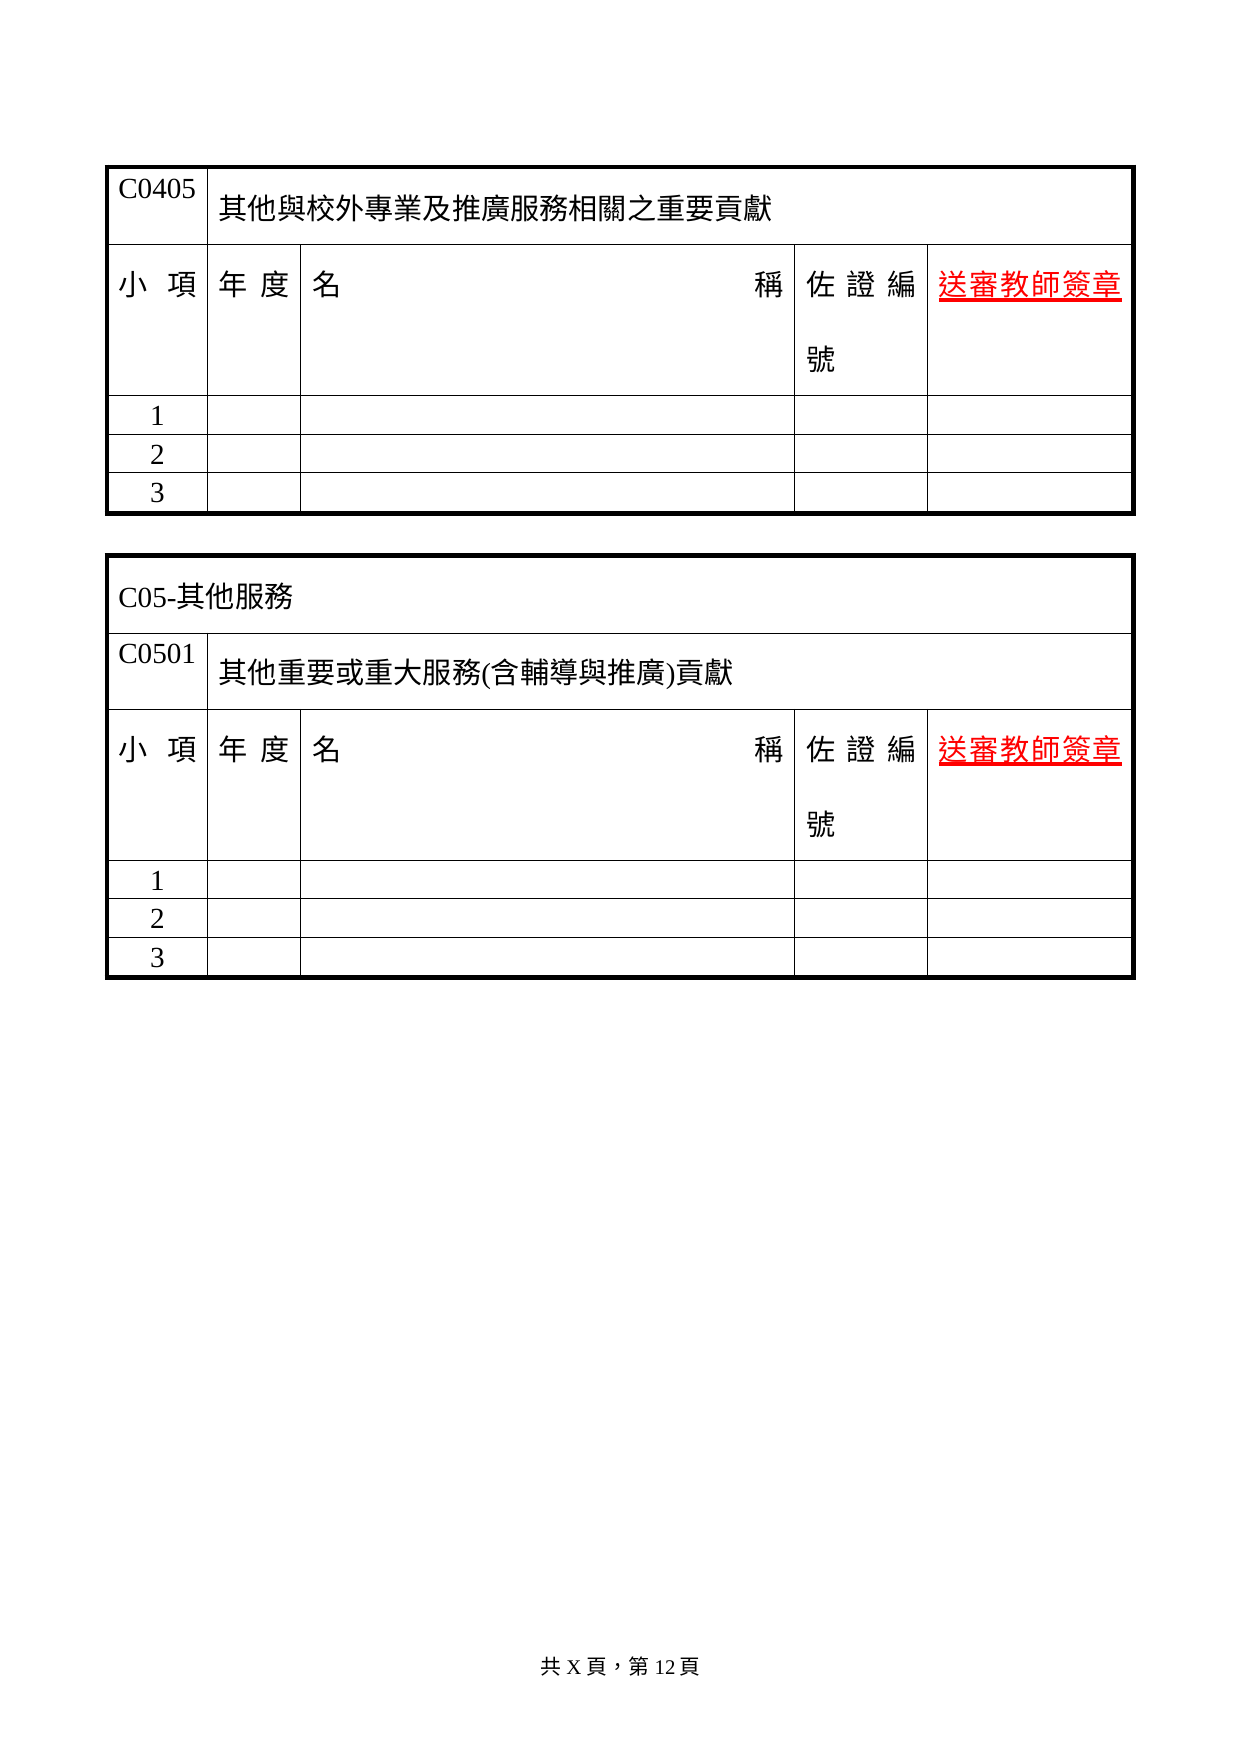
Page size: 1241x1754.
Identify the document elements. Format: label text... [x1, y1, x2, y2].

table_cell C0501 [109, 634, 207, 709]
table_cell [208, 435, 300, 472]
table_cell [795, 435, 927, 472]
table_cell [301, 938, 794, 975]
table_cell 3 [109, 473, 207, 511]
table_cell 送審教師簽章 [928, 245, 1131, 395]
table_cell [208, 473, 300, 511]
table_cell [795, 899, 927, 937]
table_cell 1 [109, 396, 207, 434]
table_cell [795, 938, 927, 975]
table_cell [928, 899, 1131, 937]
table_cell 2 [109, 435, 207, 472]
table_cell [928, 861, 1131, 898]
table_cell [301, 435, 794, 472]
table_cell 年度 [208, 245, 300, 395]
table_cell 小項 [109, 245, 207, 395]
table_cell 2 [109, 899, 207, 937]
table_cell [928, 473, 1131, 511]
table_cell [928, 396, 1131, 434]
table_cell [301, 861, 794, 898]
table_cell [928, 435, 1131, 472]
table_header C0405 [109, 169, 207, 244]
table_cell [208, 396, 300, 434]
table_cell 年度 [208, 710, 300, 860]
table_cell [208, 899, 300, 937]
table_header C05-其他服務 [109, 558, 1131, 633]
table_cell 佐證編號 [795, 710, 927, 860]
table_cell [928, 938, 1131, 975]
table_cell [301, 899, 794, 937]
table_cell 名 稱 [301, 245, 794, 395]
table_cell [795, 473, 927, 511]
table_cell [301, 473, 794, 511]
table_cell [301, 396, 794, 434]
table_cell 佐證編號 [795, 245, 927, 395]
table_cell [208, 938, 300, 975]
table_cell 送審教師簽章 [928, 710, 1131, 860]
table_cell 3 [109, 938, 207, 975]
table_cell 1 [109, 861, 207, 898]
table_cell 小項 [109, 710, 207, 860]
table_cell 其他重要或重大服務(含輔導與推廣)貢獻 [208, 634, 1131, 709]
table_cell [795, 861, 927, 898]
table_cell 名 稱 [301, 710, 794, 860]
table_cell [795, 396, 927, 434]
table_header 其他與校外專業及推廣服務相關之重要貢獻 [208, 169, 1131, 244]
table_cell [208, 861, 300, 898]
